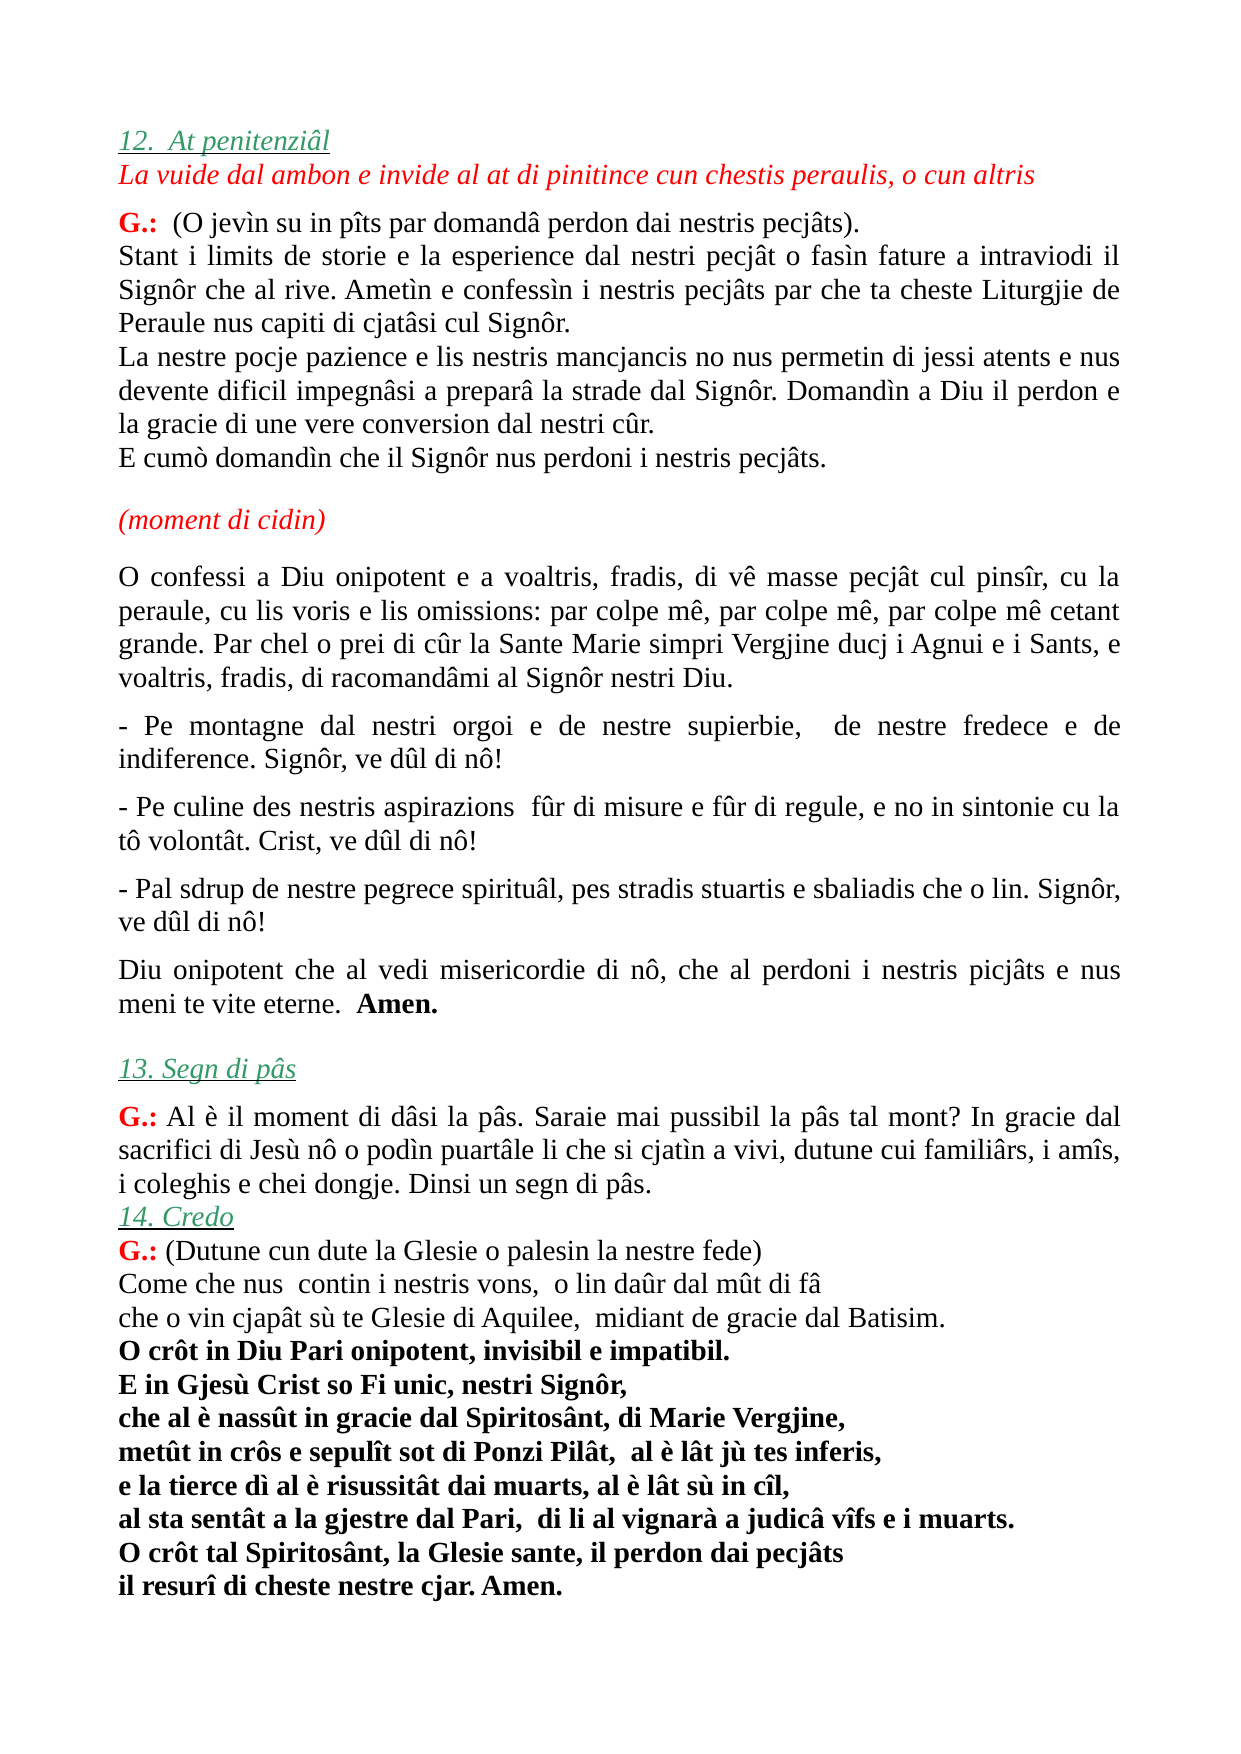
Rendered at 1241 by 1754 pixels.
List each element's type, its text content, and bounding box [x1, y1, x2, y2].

text - Pal sdrup de nestre pegrece spirituâl, pes stradis stuartis e sbaliadis che o lin. Signôr, ve dûl di nô! [118, 871, 1122, 938]
text G.: (O jevìn su in pîts par domandâ perdon dai nestris pecjâts). [118, 205, 1122, 238]
text il resurî di cheste nestre cjar. Amen. [118, 1568, 1122, 1602]
text Come che nus contin i nestris vons, o lin daûr dal mût di fâ [118, 1266, 1122, 1300]
text che o vin cjapât sù te Glesie di Aquilee, midiant de gracie dal Batisim. [118, 1300, 1122, 1333]
text 13. Segn di pâs [118, 1051, 1122, 1084]
text 12. At penitenziâl [118, 123, 1122, 157]
text - Pe culine des nestris aspirazions fûr di misure e fûr di regule, e no in sintonie cu la tô volontât. Crist, ve dûl di nô! [118, 789, 1122, 857]
text Diu onipotent che al vedi misericordie di nô, che al perdoni i nestris picjâts e nus meni te vite eterne. Amen. [118, 952, 1122, 1019]
text O crôt in Diu Pari onipotent, invisibil e impatibil. [118, 1333, 1122, 1367]
text G.: (Dutune cun dute la Glesie o palesin la nestre fede) [118, 1233, 1122, 1266]
text (moment di cidin) [118, 502, 1122, 536]
text metût in crôs e sepulît sot di Ponzi Pilât, al è lât jù tes inferis, [118, 1434, 1122, 1468]
text E cumò domandìn che il Signôr nus perdoni i nestris pecjâts. [118, 440, 1122, 473]
text Stant i limits de storie e la esperience dal nestri pecjât o fasìn fature a intraviodi il Signôr che al rive. Ametìn e confessìn i nestris pecjâts par che ta cheste Liturgjie de Peraule nus capiti di cjatâsi cul Signôr. [118, 238, 1122, 339]
text - Pe montagne dal nestri orgoi e de nestre supierbie, de nestre fredece e de indiference. Signôr, ve dûl di nô! [118, 708, 1122, 775]
text e la tierce dì al è risussitât dai muarts, al è lât sù in cîl, [118, 1468, 1122, 1501]
text O crôt tal Spiritosânt, la Glesie sante, il perdon dai pecjâts [118, 1535, 1122, 1568]
text che al è nassût in gracie dal Spiritosânt, di Marie Vergjine, [118, 1401, 1122, 1434]
text La nestre pocje pazience e lis nestris mancjancis no nus permetin di jessi atents e nus devente dificil impegnâsi a preparâ la strade dal Signôr. Domandìn a Diu il perdon e la gracie di une vere conversion dal nestri cûr. [118, 339, 1122, 440]
text al sta sentât a la gjestre dal Pari, di li al vignarà a judicâ vîfs e i muarts. [118, 1501, 1122, 1535]
text E in Gjesù Crist so Fi unic, nestri Signôr, [118, 1367, 1122, 1401]
text G.: Al è il moment di dâsi la pâs. Saraie mai pussibil la pâs tal mont? In gracie dal sacrifici di Jesù nô o podìn puartâle li che si cjatìn a vivi, dutune cui familiârs, i amîs, i coleghis e chei dongje. Dinsi un segn di pâs. [118, 1099, 1122, 1199]
text La vuide dal ambon e invide al at di pinitince cun chestis peraulis, o cun altris [118, 157, 1122, 191]
text 14. Credo [118, 1199, 1122, 1233]
text O confessi a Diu onipotent e a voaltris, fradis, di vê masse pecjât cul pinsîr, cu la peraule, cu lis voris e lis omissions: par colpe mê, par colpe mê, par colpe mê cetant grande. Par chel o prei di cûr la Sante Marie simpri Vergjine ducj i Agnui e i Sants, e voaltris, fradis, di racomandâmi al Signôr nestri Diu. [118, 559, 1122, 694]
